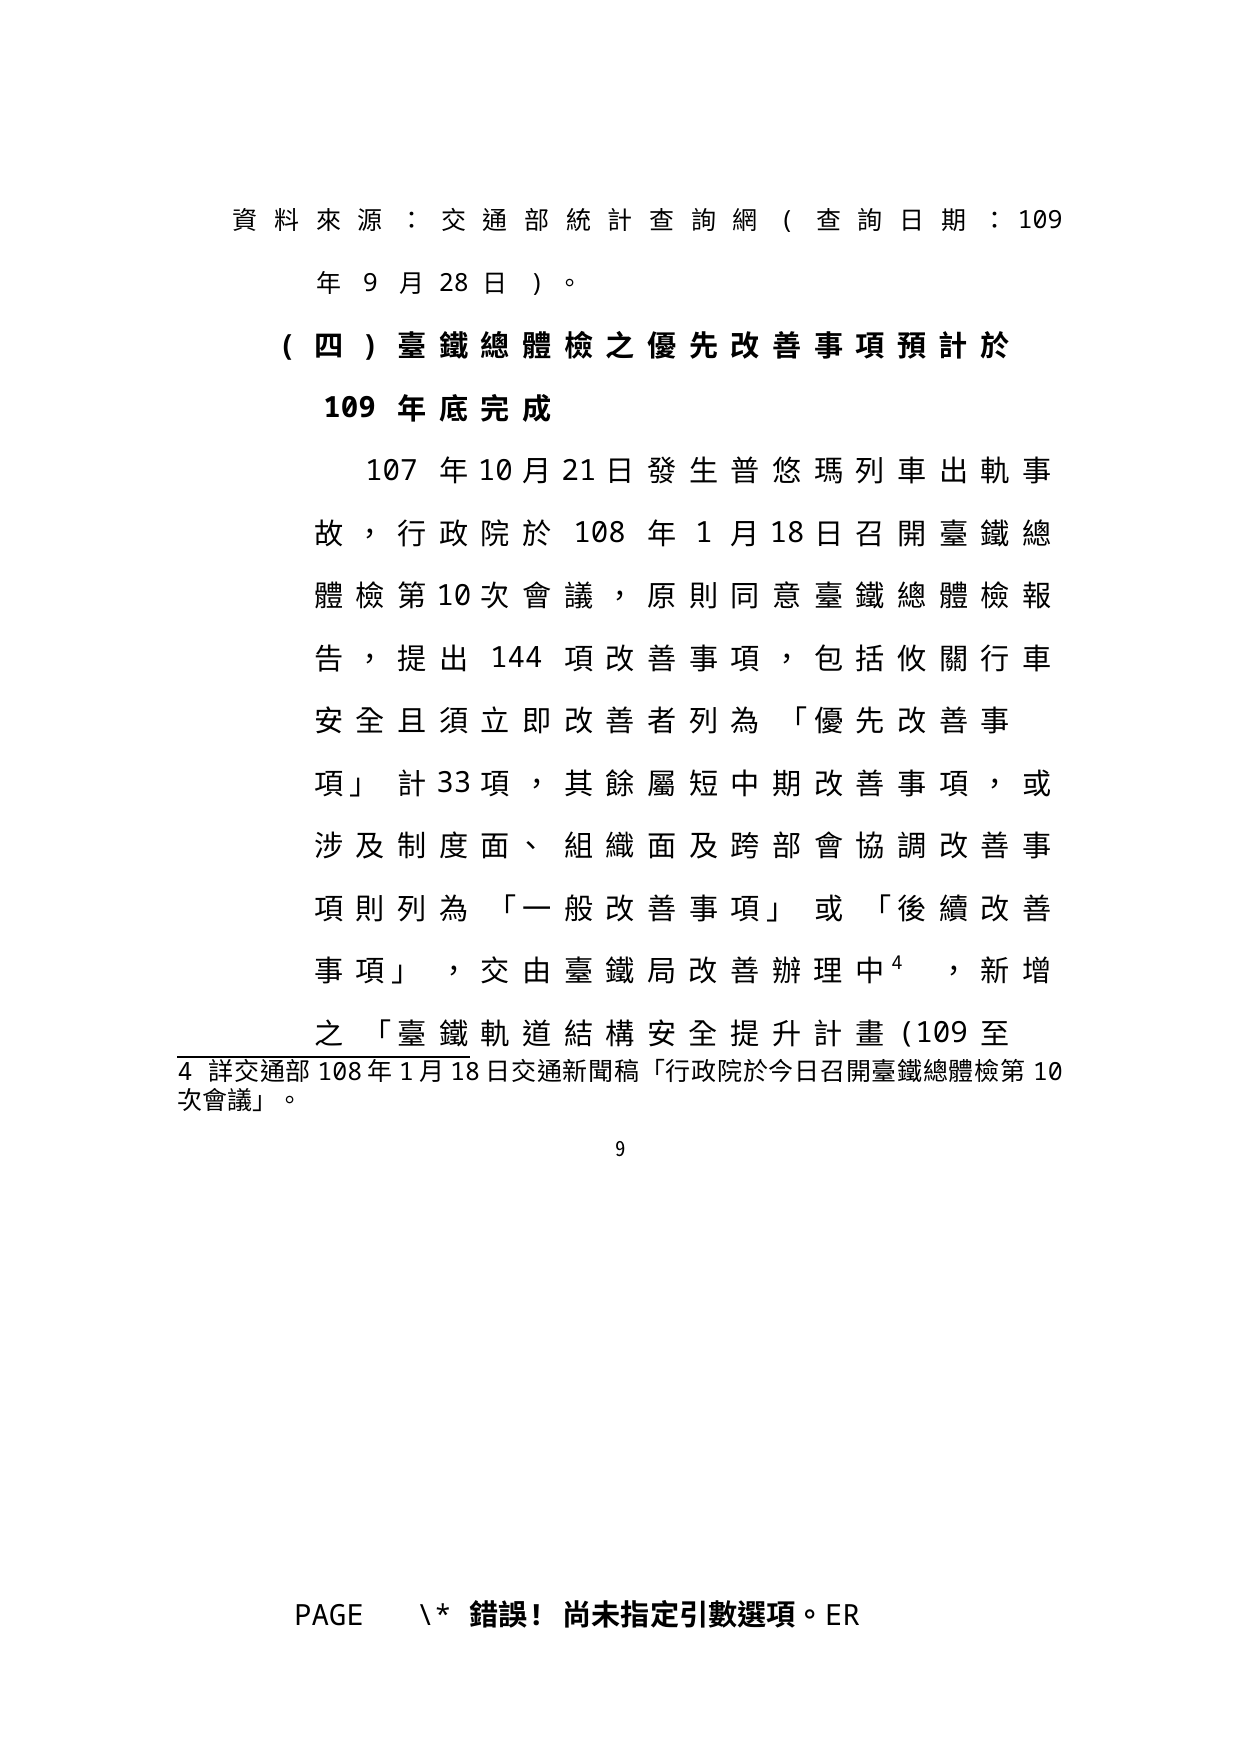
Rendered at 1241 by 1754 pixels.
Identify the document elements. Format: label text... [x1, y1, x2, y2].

text 107年10月21日發生普悠瑪列車出軌事故，行政院於108年1月18日召開臺鐵總體檢第10次會議，原則同意臺鐵總體檢報告，提出144項改善事項，包括攸關行車安全且須立即改善者列為「優先改善事項」計33項，其餘屬短中期改善事項，或涉及制度面、組織面及跨部會協調改善事項則列為「一般改善事項」或「後續改善事項」，交由臺鐵局改善辦理中，新增之「臺鐵軌道結構安全提升計畫(109至 [271, 427, 1058, 1052]
text (四)臺鐵總體檢之優先改善事項預計於109年底完成 [242, 302, 1058, 427]
text 詳交通部108年1月18日交通新聞稿「行政院於今日召開臺鐵總體檢第10次會議」。 [177, 1057, 1063, 1115]
text 資料來源：交通部統計查詢網(查詢日期：109年9月28日)。 [186, 177, 1064, 302]
